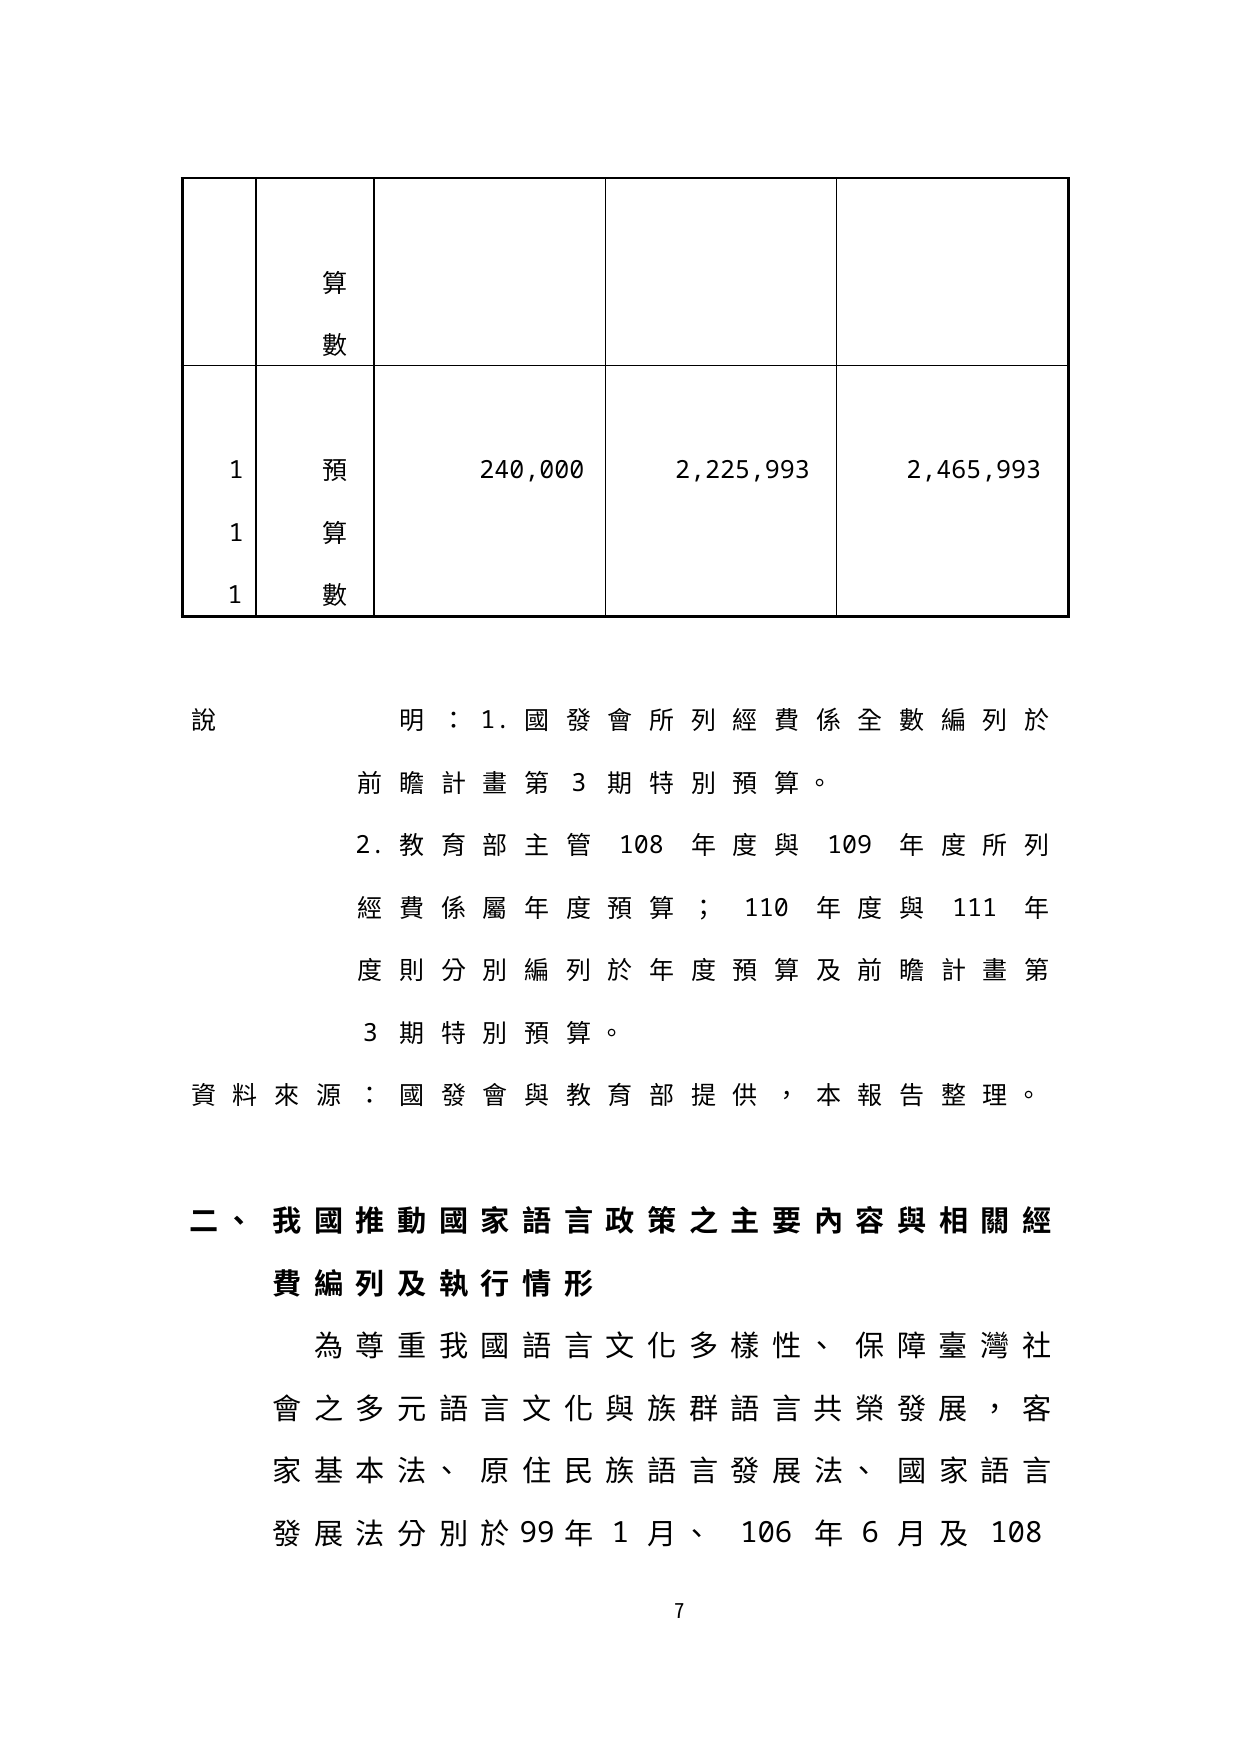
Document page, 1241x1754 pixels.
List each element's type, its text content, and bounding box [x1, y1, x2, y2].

table_cell 240,000 [375, 366, 605, 615]
table_cell 111 [184, 366, 255, 615]
text 2.教育部主管108年度與109年度所列經費係屬年度預算；110年度與111年度則分別編列於年度預算及前瞻計畫第3期特別預算。 [308, 802, 1058, 1052]
table_cell [375, 179, 605, 365]
table_cell [184, 179, 255, 365]
text 為尊重我國語言文化多樣性、保障臺灣社會之多元語言文化與族群語言共榮發展，客家基本法、原住民族語言發展法、國家語言發展法分別於99年1月、106年6月及108 [242, 1302, 1058, 1552]
text 二、我國推動國家語言政策之主要內容與相關經費編列及執行情形 [183, 1177, 1058, 1302]
table_cell [837, 179, 1067, 365]
table_cell 預算數 [257, 366, 373, 615]
text 資料來源：國發會與教育部提供，本報告整理。 [183, 1052, 1058, 1115]
table_cell [606, 179, 836, 365]
text 說 明：1.國發會所列經費係全數編列於前瞻計畫第3期特別預算。 [183, 677, 1058, 802]
table_cell 2,465,993 [837, 366, 1067, 615]
table_cell 2,225,993 [606, 366, 836, 615]
table_cell 算數 [257, 179, 373, 365]
